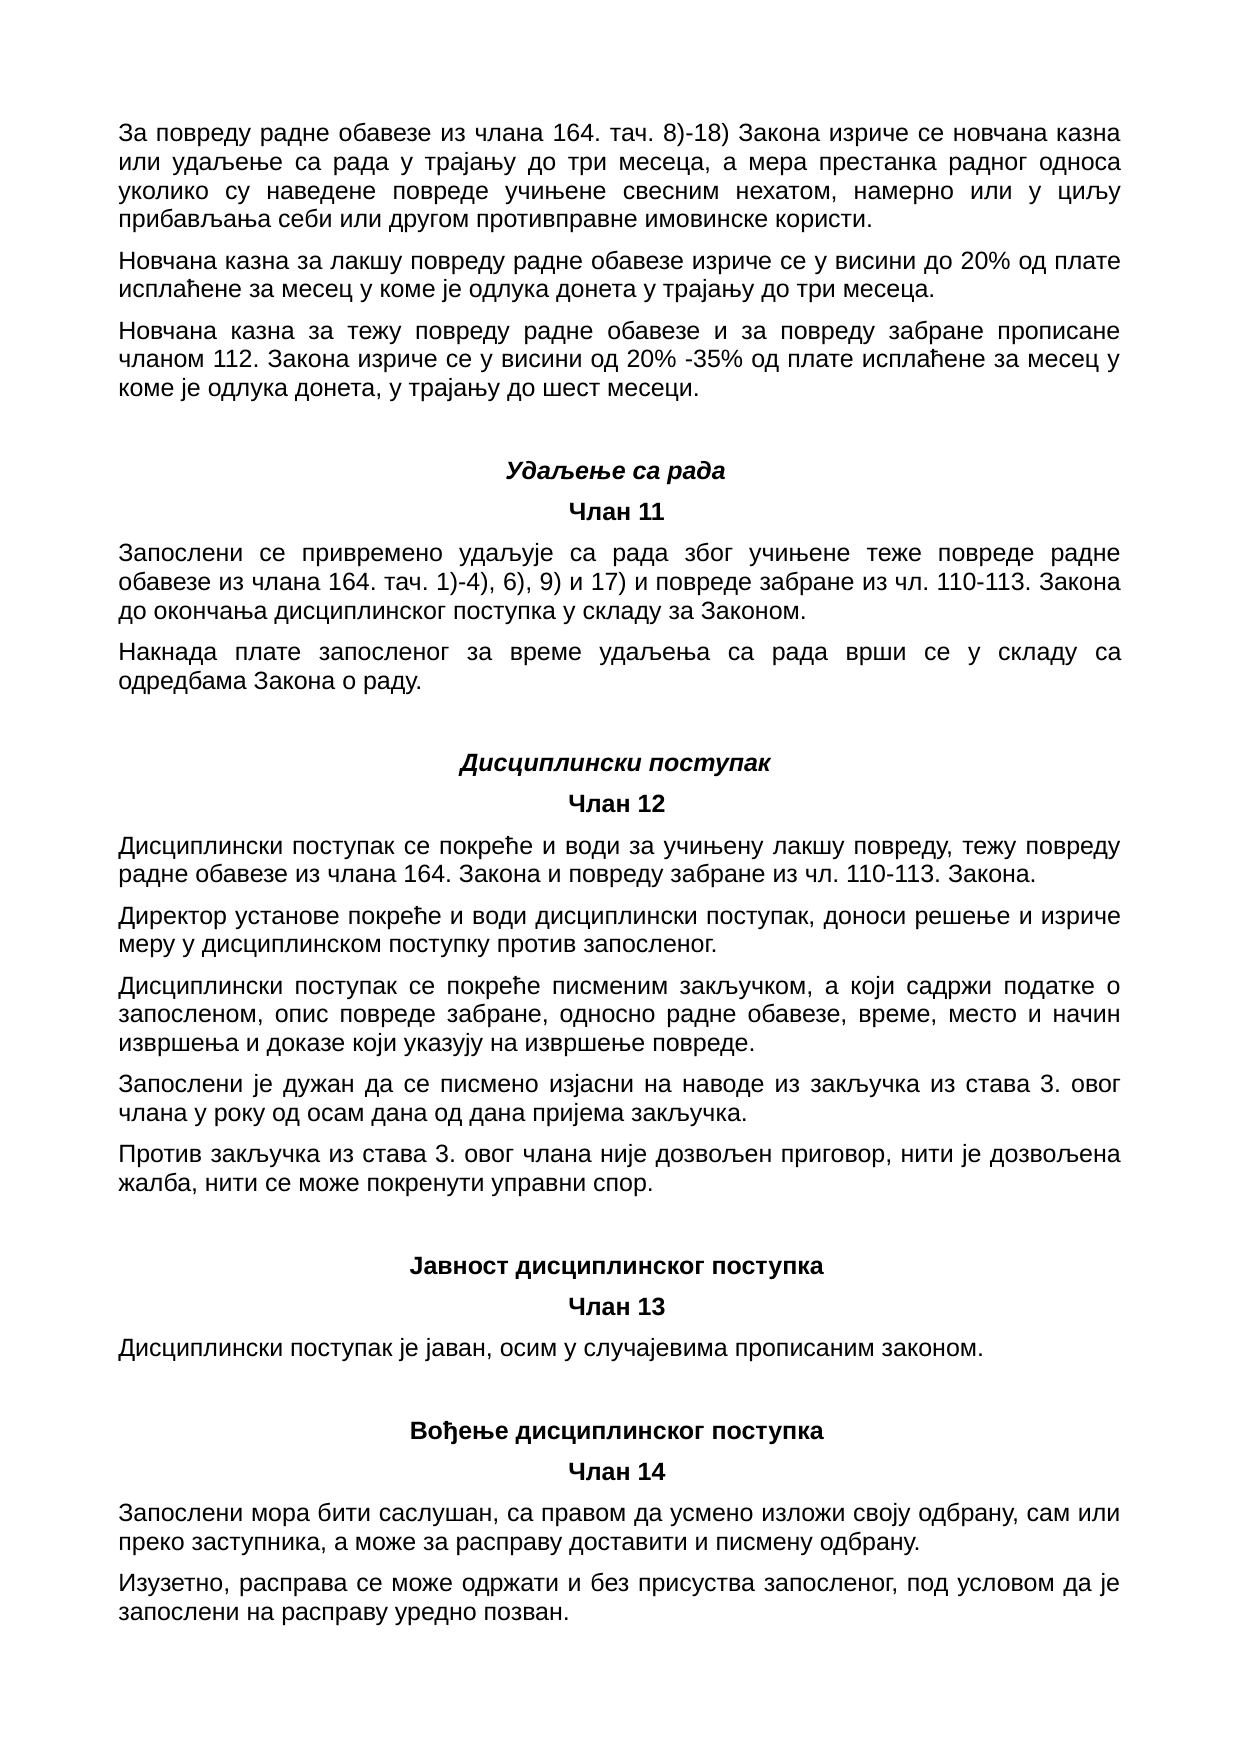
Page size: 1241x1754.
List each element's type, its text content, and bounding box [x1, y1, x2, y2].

text Дисциплински поступак се покреће и води за учињену лакшу повреду, тежу повреду радне обавезе из члана 164. Закона и повреду забране из чл. 110-113. Закона. [118, 831, 1122, 888]
text Удаљење са рада [118, 456, 1122, 484]
text Члан 11 [118, 497, 1122, 526]
text Дисциплински поступак се покреће писменим закључком, а који садржи податке о запосленом, опис повреде забране, односно радне обавезе, време, место и начин извршења и доказе који указују на извршење повреде. [118, 971, 1122, 1057]
text Дисциплински поступак [118, 748, 1122, 777]
text Члан 14 [118, 1457, 1122, 1486]
text Члан 12 [118, 789, 1122, 818]
text Изузетно, расправа се може одржати и без присуства запосленог, под условом да је запослени на расправу уредно позван. [118, 1568, 1122, 1626]
text За повреду радне обавезе из члана 164. тач. 8)-18) Закона изриче се новчана казна или удаљење са рада у трајању до три месеца, а мера престанка радног односа уколико су наведене повреде учињене свесним нехатом, намерно или у циљу прибављања себи или другом противправне имовинске користи. [118, 118, 1122, 233]
text Новчана казна за лакшу повреду радне обавезе изриче се у висини до 20% од плате исплаћене за месец у коме је одлука донета у трајању до три месеца. [118, 246, 1122, 303]
text Јавност дисциплинског поступка [118, 1251, 1122, 1279]
text Против закључка из става 3. овог члана није дозвољен приговор, нити је дозвољена жалба, нити се може покренути управни спор. [118, 1139, 1122, 1197]
text Вођење дисциплинског поступка [118, 1416, 1122, 1444]
text Запослени мора бити саслушан, са правом да усмено изложи своју одбрану, сам или преко заступника, а може за расправу доставити и писмену одбрану. [118, 1498, 1122, 1556]
text Запослени је дужан да се писмено изјасни на наводе из закључка из става 3. овог члана у року од осам дана од дана пријема закључка. [118, 1069, 1122, 1127]
text Накнада плате запосленог за време удаљења са рада врши се у складу са одредбама Закона о раду. [118, 637, 1122, 694]
text Члан 13 [118, 1292, 1122, 1321]
text Новчана казна за тежу повреду радне обавезе и за повреду забране прописане чланом 112. Закона изриче се у висини од 20% -35% од плате исплаћене за месец у коме је одлука донета, у трајању до шест месеци. [118, 316, 1122, 402]
text Дисциплински поступак је јаван, осим у случајевима прописаним законом. [118, 1333, 1122, 1362]
text Запослени се привремено удаљује са рада због учињене теже повреде радне обавезе из члана 164. тач. 1)-4), 6), 9) и 17) и повреде забране из чл. 110-113. Закона до окончања дисциплинског поступка у складу за Законом. [118, 538, 1122, 624]
text Директор установе покреће и води дисциплински поступак, доноси решење и изриче меру у дисциплинском поступку против запосленог. [118, 901, 1122, 958]
